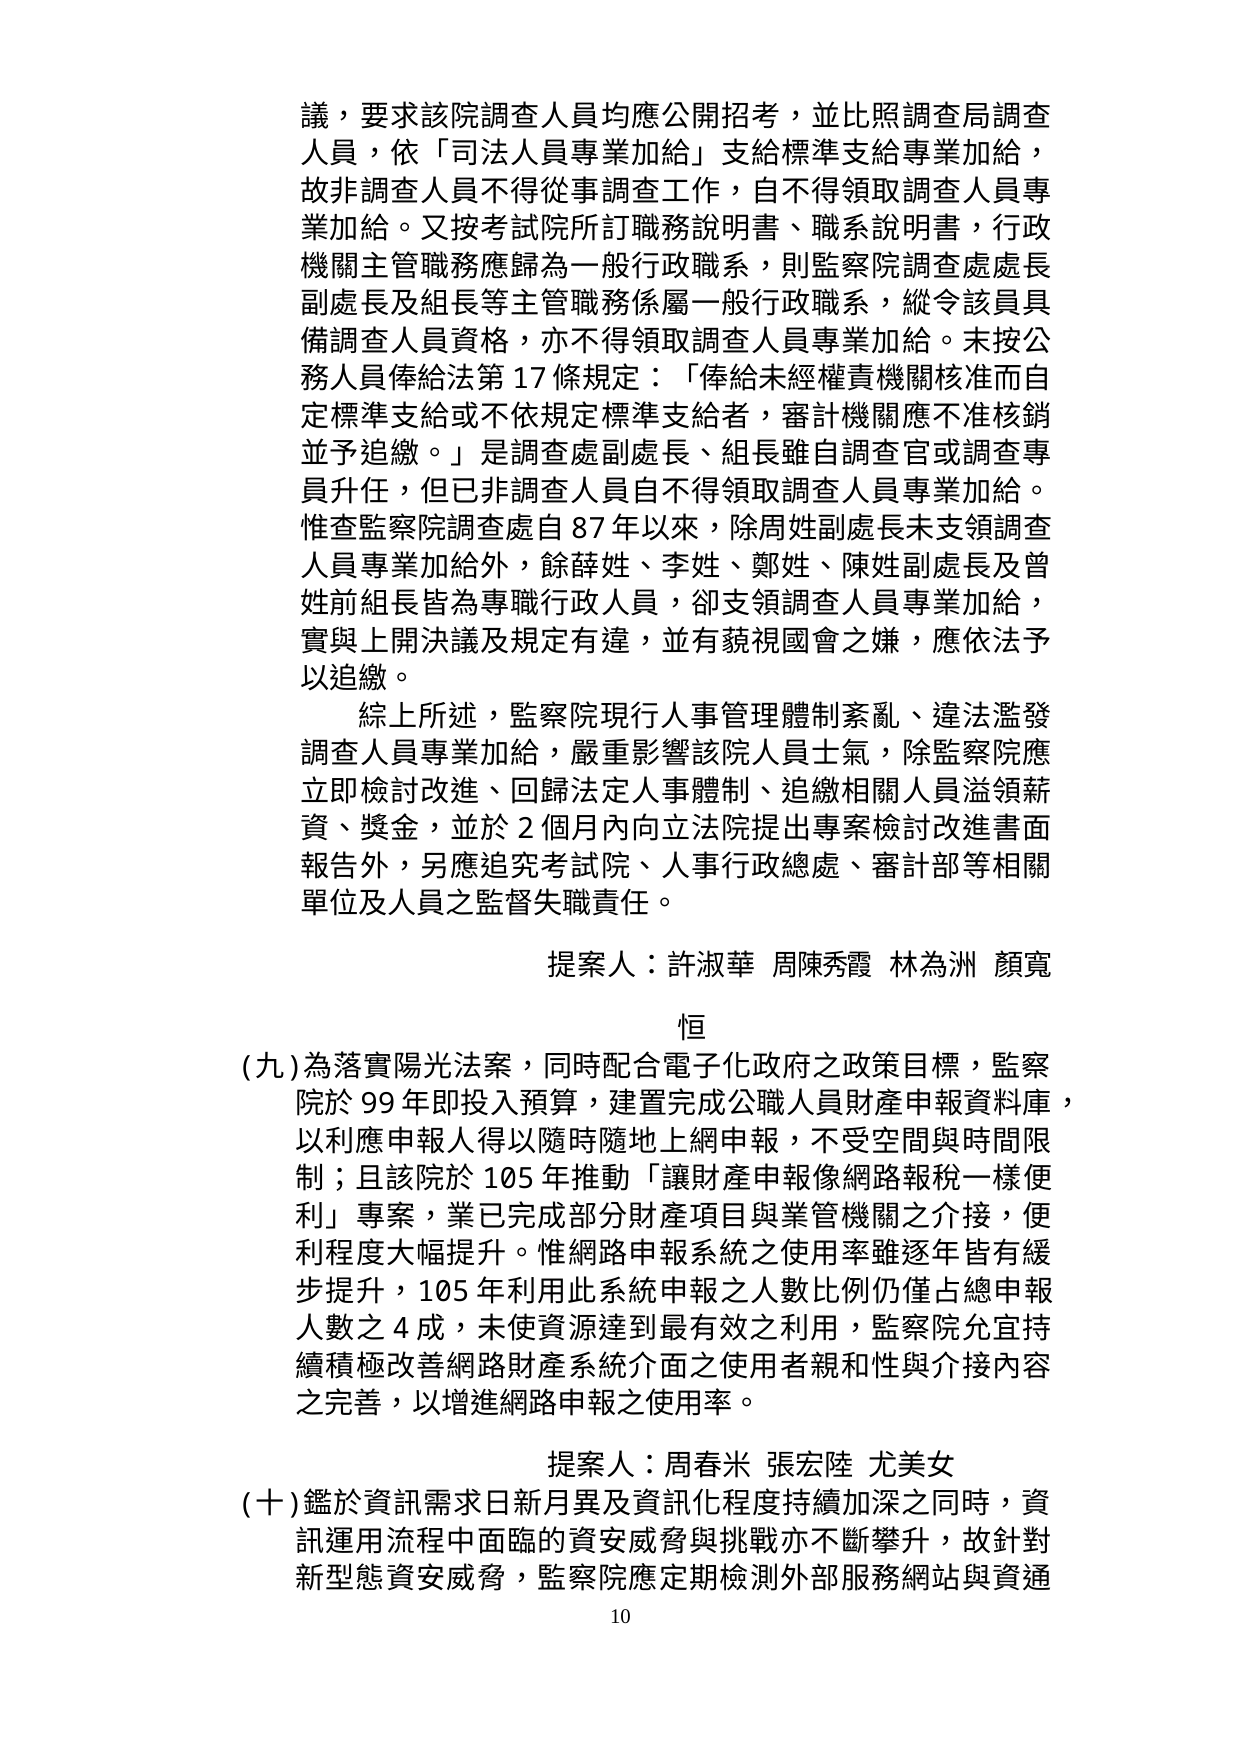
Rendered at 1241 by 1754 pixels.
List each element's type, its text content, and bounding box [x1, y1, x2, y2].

text (十)鑑於資訊需求日新月異及資訊化程度持續加深之同時，資訊運用流程中面臨的資安威脅與挑戰亦不斷攀升，故針對新型態資安威脅，監察院應定期檢測外部服務網站與資通 [237, 1484, 1053, 1596]
text 提案人：許淑華 周陳秀霞 林為洲 顏寬恒 [547, 921, 1053, 1046]
text 綜上所述，監察院現行人事管理體制紊亂、違法濫發調查人員專業加給，嚴重影響該院人員士氣，除監察院應立即檢討改進、回歸法定人事體制、追繳相關人員溢領薪資、獎金，並於2個月內向立法院提出專案檢討改進書面報告外，另應追究考試院、人事行政總處、審計部等相關單位及人員之監督失職責任。 [300, 696, 1053, 921]
text 提案人：周春米 張宏陸 尤美女 [547, 1421, 1053, 1484]
text (九)為落實陽光法案，同時配合電子化政府之政策目標，監察院於99年即投入預算，建置完成公職人員財產申報資料庫，以利應申報人得以隨時隨地上網申報，不受空間與時間限制；且該院於105年推動「讓財產申報像網路報稅一樣便利」專案，業已完成部分財產項目與業管機關之介接，便利程度大幅提升。惟網路申報系統之使用率雖逐年皆有緩步提升，105年利用此系統申報之人數比例仍僅占總申報人數之4成，未使資源達到最有效之利用，監察院允宜持續積極改善網路財產系統介面之使用者親和性與介接內容之完善，以增進網路申報之使用率。 [237, 1046, 1053, 1421]
text 再按86年立法院修正監察院組織法時通過2項附帶決議，要求該院調查人員均應公開招考，並比照調查局調查人員，依「司法人員專業加給」支給標準支給專業加給，故非調查人員不得從事調查工作，自不得領取調查人員專業加給。又按考試院所訂職務說明書、職系說明書，行政機關主管職務應歸為一般行政職系，則監察院調查處處長、副處長及組長等主管職務係屬一般行政職系，縱令該員具備調查人員資格，亦不得領取調查人員專業加給。末按公務人員俸給法第17條規定：「俸給未經權責機關核准而自定標準支給或不依規定標準支給者，審計機關應不准核銷，並予追繳。」是調查處副處長、組長雖自調查官或調查專員升任，但已非調查人員自不得領取調查人員專業加給。惟查監察院調查處自87年以來，除周姓副處長未支領調查人員專業加給外，餘薛姓、李姓、鄭姓、陳姓副處長及曾姓前組長皆為專職行政人員，卻支領調查人員專業加給，實與上開決議及規定有違，並有藐視國會之嫌，應依法予以追繳。 [300, 96, 1053, 696]
